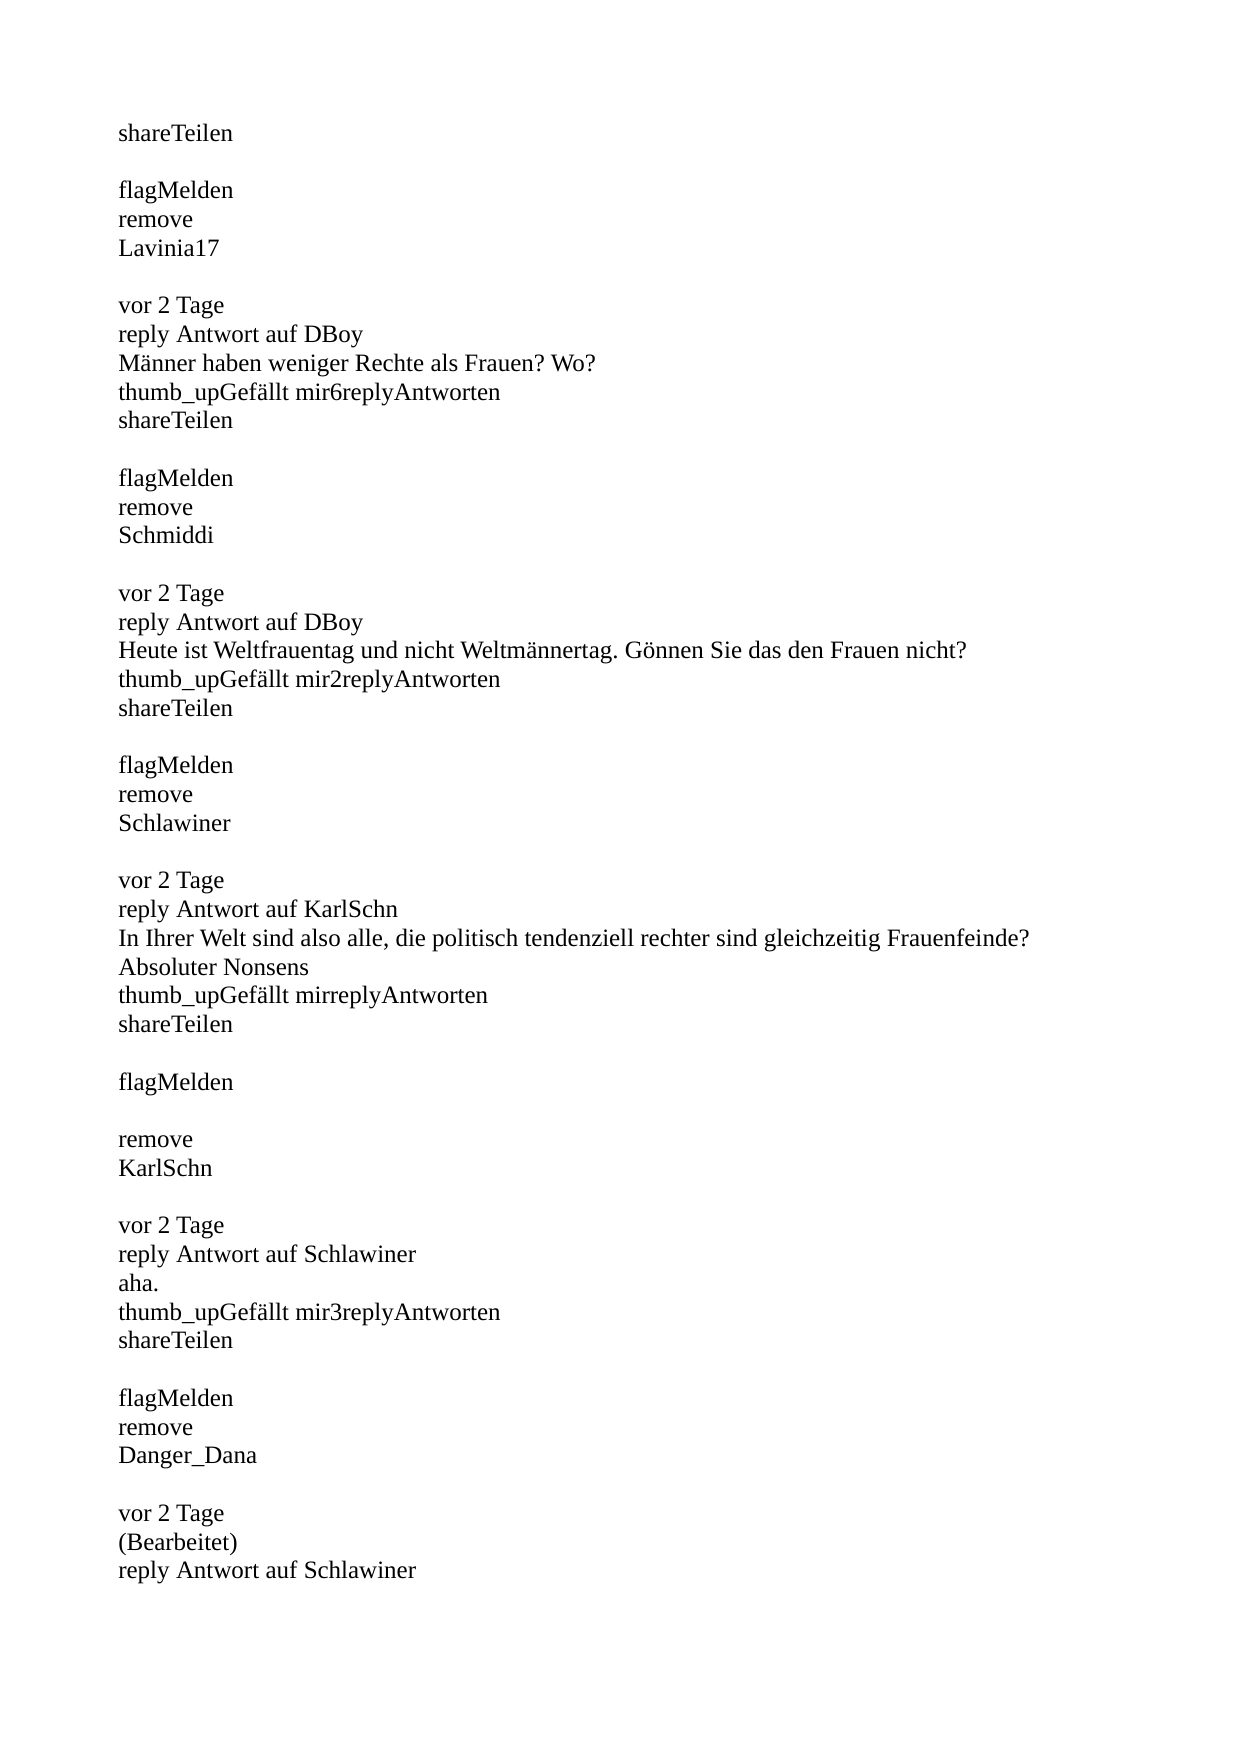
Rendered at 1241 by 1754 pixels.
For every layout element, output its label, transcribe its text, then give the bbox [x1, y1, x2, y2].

text vor 2 Tage [118, 578, 1122, 607]
text vor 2 Tage [118, 866, 1122, 894]
text Lavinia17 [118, 233, 1122, 262]
text remove [118, 779, 1122, 808]
text In Ihrer Welt sind also alle, die politisch tendenziell rechter sind gleichzeitig Frauenfeinde? Absoluter Nonsens [118, 923, 1122, 981]
text flagMelden [118, 463, 1122, 492]
text reply Antwort auf Schlawiner [118, 1556, 1122, 1584]
text vor 2 Tage [118, 1211, 1122, 1239]
text thumb_upGefällt mir3replyAntworten [118, 1297, 1122, 1326]
text thumb_upGefällt mir6replyAntworten [118, 377, 1122, 406]
text aha. [118, 1268, 1122, 1297]
text Schmiddi [118, 521, 1122, 549]
text vor 2 Tage [118, 291, 1122, 319]
text remove [118, 492, 1122, 521]
text flagMelden [118, 1067, 1122, 1096]
text flagMelden [118, 1383, 1122, 1412]
text shareTeilen [118, 118, 1122, 147]
text remove [118, 1124, 1122, 1153]
text reply Antwort auf DBoy [118, 607, 1122, 636]
text Danger_Dana [118, 1441, 1122, 1469]
text shareTeilen [118, 1009, 1122, 1038]
text Männer haben weniger Rechte als Frauen? Wo? [118, 348, 1122, 377]
text remove [118, 204, 1122, 233]
text Schlawiner [118, 808, 1122, 837]
text reply Antwort auf KarlSchn [118, 894, 1122, 923]
text thumb_upGefällt mir2replyAntworten [118, 664, 1122, 693]
text (Bearbeitet) [118, 1527, 1122, 1556]
text vor 2 Tage [118, 1498, 1122, 1527]
text shareTeilen [118, 406, 1122, 434]
text KarlSchn [118, 1153, 1122, 1182]
text remove [118, 1412, 1122, 1441]
text reply Antwort auf Schlawiner [118, 1239, 1122, 1268]
text flagMelden [118, 751, 1122, 779]
text thumb_upGefällt mirreplyAntworten [118, 981, 1122, 1009]
text reply Antwort auf DBoy [118, 319, 1122, 348]
text shareTeilen [118, 1326, 1122, 1354]
text Heute ist Weltfrauentag und nicht Weltmännertag. Gönnen Sie das den Frauen nicht? [118, 636, 1122, 664]
text flagMelden [118, 176, 1122, 204]
text shareTeilen [118, 693, 1122, 722]
